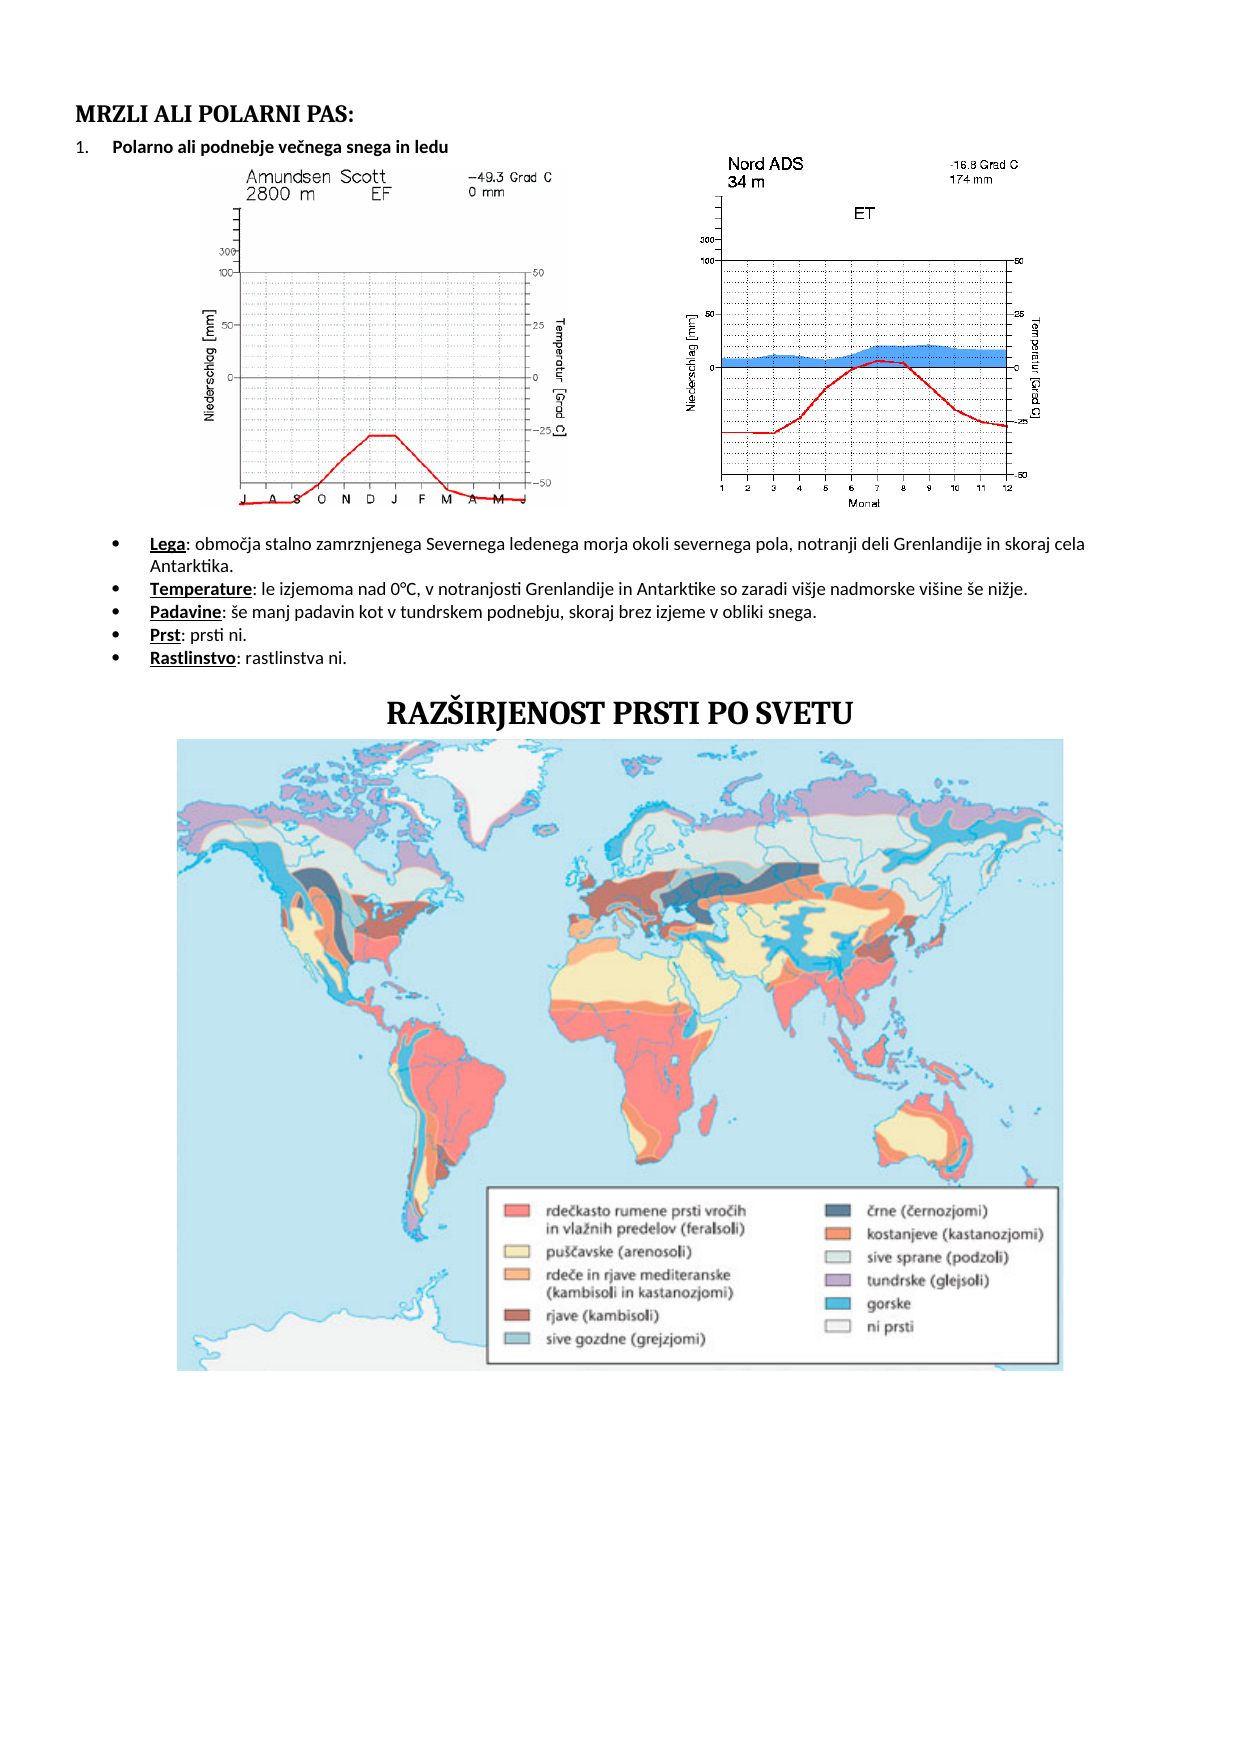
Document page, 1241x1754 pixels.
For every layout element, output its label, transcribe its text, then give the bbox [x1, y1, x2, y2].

list Padavine: še manj padavin kot v tundrskem podnebju, skoraj brez izjeme v obliki snega. [112, 601, 1165, 623]
subtitle MRZLI ALI POLARNI PAS: [75, 100, 1165, 129]
list Lega: območja stalno zamrznjenega Severnega ledenega morja okoli severnega pola, notranji deli Grenlandije in skoraj cela Antarktika. [112, 532, 1165, 578]
list Polarno ali podnebje večnega snega in ledu [75, 135, 1165, 158]
picture [200, 167, 568, 507]
picture [176, 739, 1064, 1371]
list Rastlinstvo: rastlinstva ni. [112, 646, 1165, 669]
title RAZŠIRJENOST PRSTI PO SVETU [75, 694, 1165, 733]
picture [686, 157, 1040, 507]
list Prst: prsti ni. [112, 623, 1165, 646]
list Temperature: le izjemoma nad 0°C, v notranjosti Grenlandije in Antarktike so zaradi višje nadmorske višine še nižje. [112, 578, 1165, 601]
